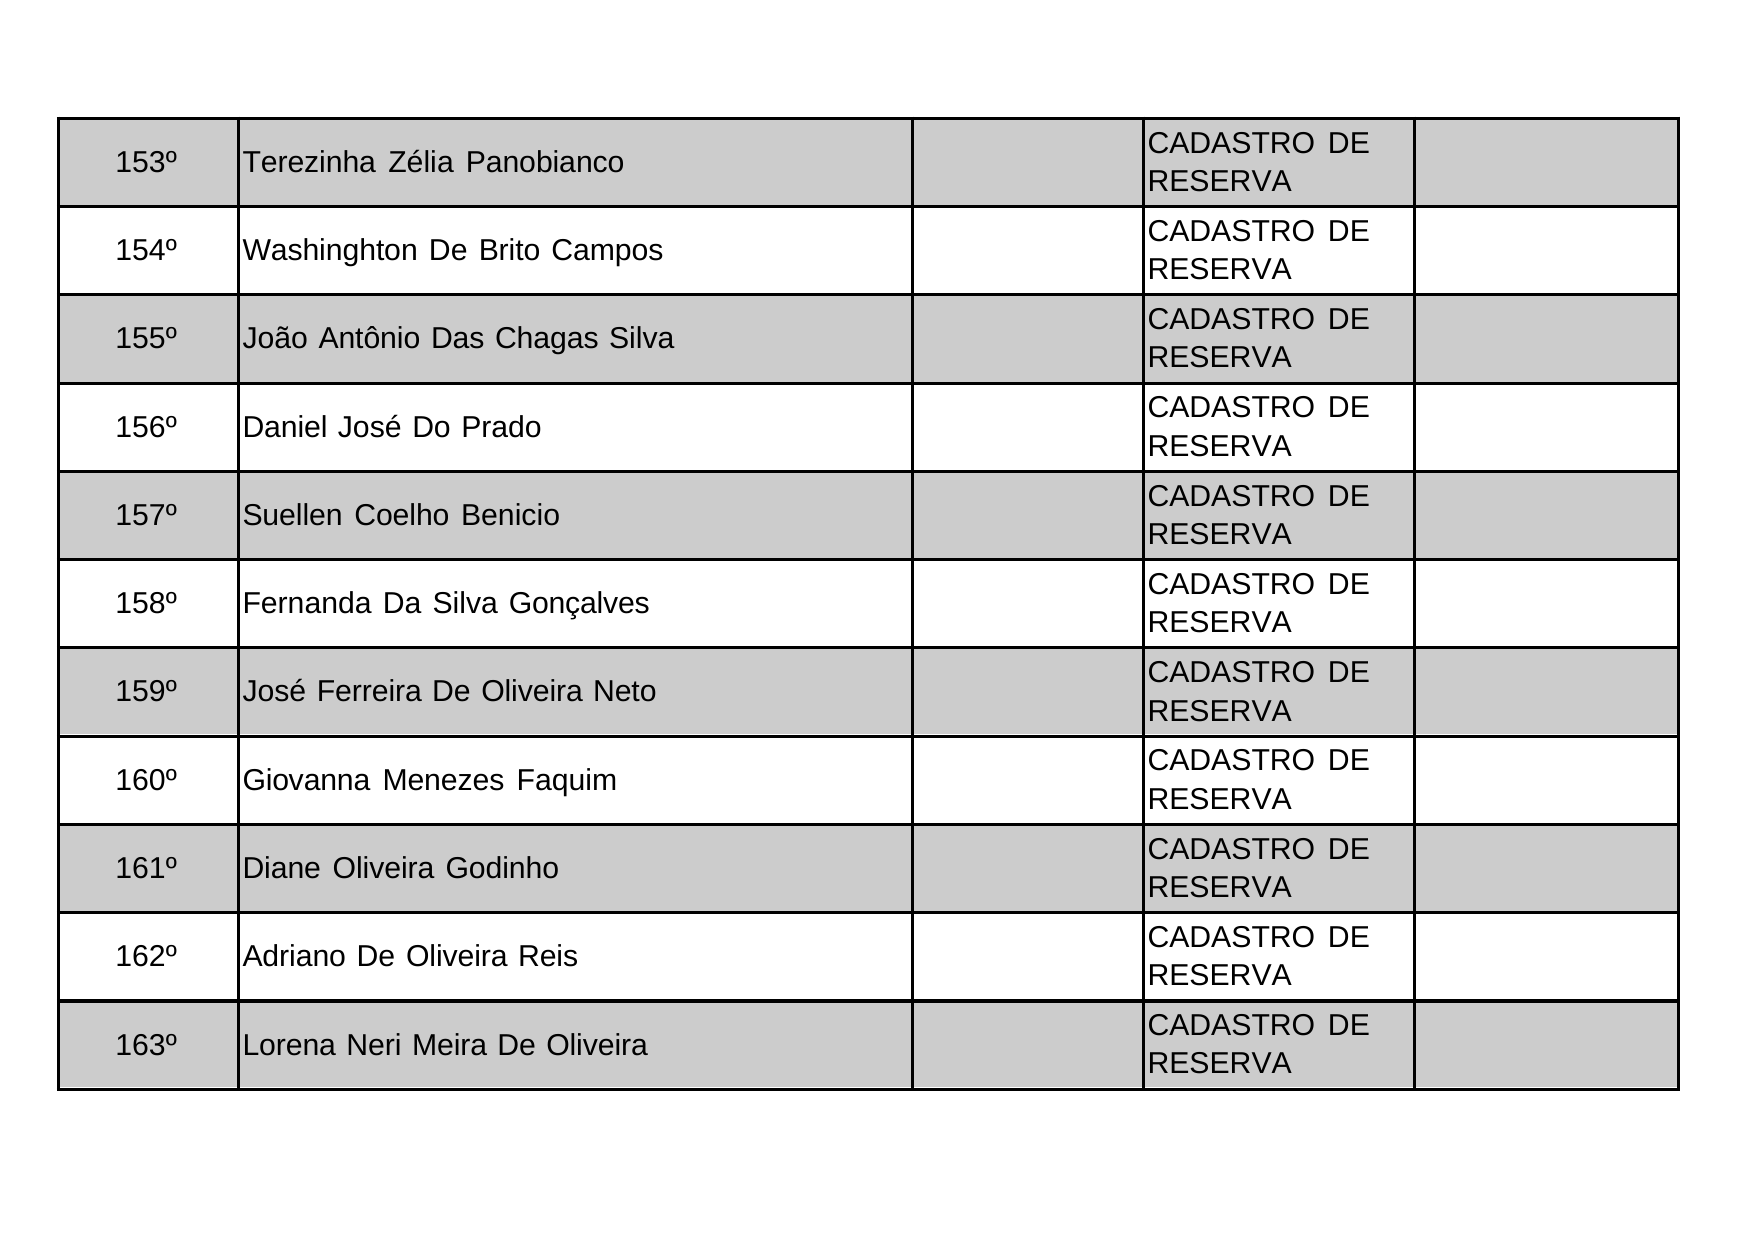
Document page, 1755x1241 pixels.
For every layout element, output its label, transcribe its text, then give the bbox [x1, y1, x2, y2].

table_cell Washinghton De Brito Campos [240, 208, 911, 293]
table_cell [1416, 826, 1677, 911]
table_cell [914, 473, 1142, 558]
table_header Terezinha Zélia Panobianco [240, 120, 911, 205]
table_cell CADASTRO DE RESERVA [1145, 826, 1413, 911]
table_cell 162º [60, 914, 237, 999]
table_cell [1416, 208, 1677, 293]
table_header 153º [60, 120, 237, 205]
table_cell CADASTRO DE RESERVA [1145, 561, 1413, 646]
table_cell Fernanda Da Silva Gonçalves [240, 561, 911, 646]
table_cell [914, 649, 1142, 734]
table_cell CADASTRO DE RESERVA [1145, 738, 1413, 823]
table_cell José Ferreira De Oliveira Neto [240, 649, 911, 734]
table_cell [1416, 385, 1677, 470]
table_header [1416, 120, 1677, 205]
table_cell [1416, 473, 1677, 558]
table_cell [914, 826, 1142, 911]
table_cell Lorena Neri Meira De Oliveira [240, 1003, 911, 1087]
table_cell [914, 1003, 1142, 1087]
table_cell Daniel José Do Prado [240, 385, 911, 470]
table_cell Adriano De Oliveira Reis [240, 914, 911, 999]
table_cell 158º [60, 561, 237, 646]
table_header [914, 120, 1142, 205]
table_cell [1416, 561, 1677, 646]
table_cell CADASTRO DE RESERVA [1145, 1003, 1413, 1087]
table_header CADASTRO DE RESERVA [1145, 120, 1413, 205]
table_cell [1416, 649, 1677, 734]
table_cell [914, 208, 1142, 293]
table_cell 156º [60, 385, 237, 470]
table_cell CADASTRO DE RESERVA [1145, 296, 1413, 382]
table_cell 160º [60, 738, 237, 823]
table_cell 159º [60, 649, 237, 734]
table_cell CADASTRO DE RESERVA [1145, 473, 1413, 558]
table_cell [1416, 296, 1677, 382]
table_cell [914, 914, 1142, 999]
table_cell CADASTRO DE RESERVA [1145, 649, 1413, 734]
table_cell [1416, 1003, 1677, 1087]
table_cell 161º [60, 826, 237, 911]
table_cell Suellen Coelho Benicio [240, 473, 911, 558]
table_cell 157º [60, 473, 237, 558]
table_cell CADASTRO DE RESERVA [1145, 208, 1413, 293]
table_cell Diane Oliveira Godinho [240, 826, 911, 911]
table_cell [914, 296, 1142, 382]
table_cell 163º [60, 1003, 237, 1087]
table_cell [914, 738, 1142, 823]
table_cell 155º [60, 296, 237, 382]
table_cell [1416, 914, 1677, 999]
table_cell 154º [60, 208, 237, 293]
table_cell João Antônio Das Chagas Silva [240, 296, 911, 382]
table_cell CADASTRO DE RESERVA [1145, 385, 1413, 470]
table_cell [914, 385, 1142, 470]
table_cell Giovanna Menezes Faquim [240, 738, 911, 823]
table_cell [1416, 738, 1677, 823]
table_cell CADASTRO DE RESERVA [1145, 914, 1413, 999]
table_cell [914, 561, 1142, 646]
